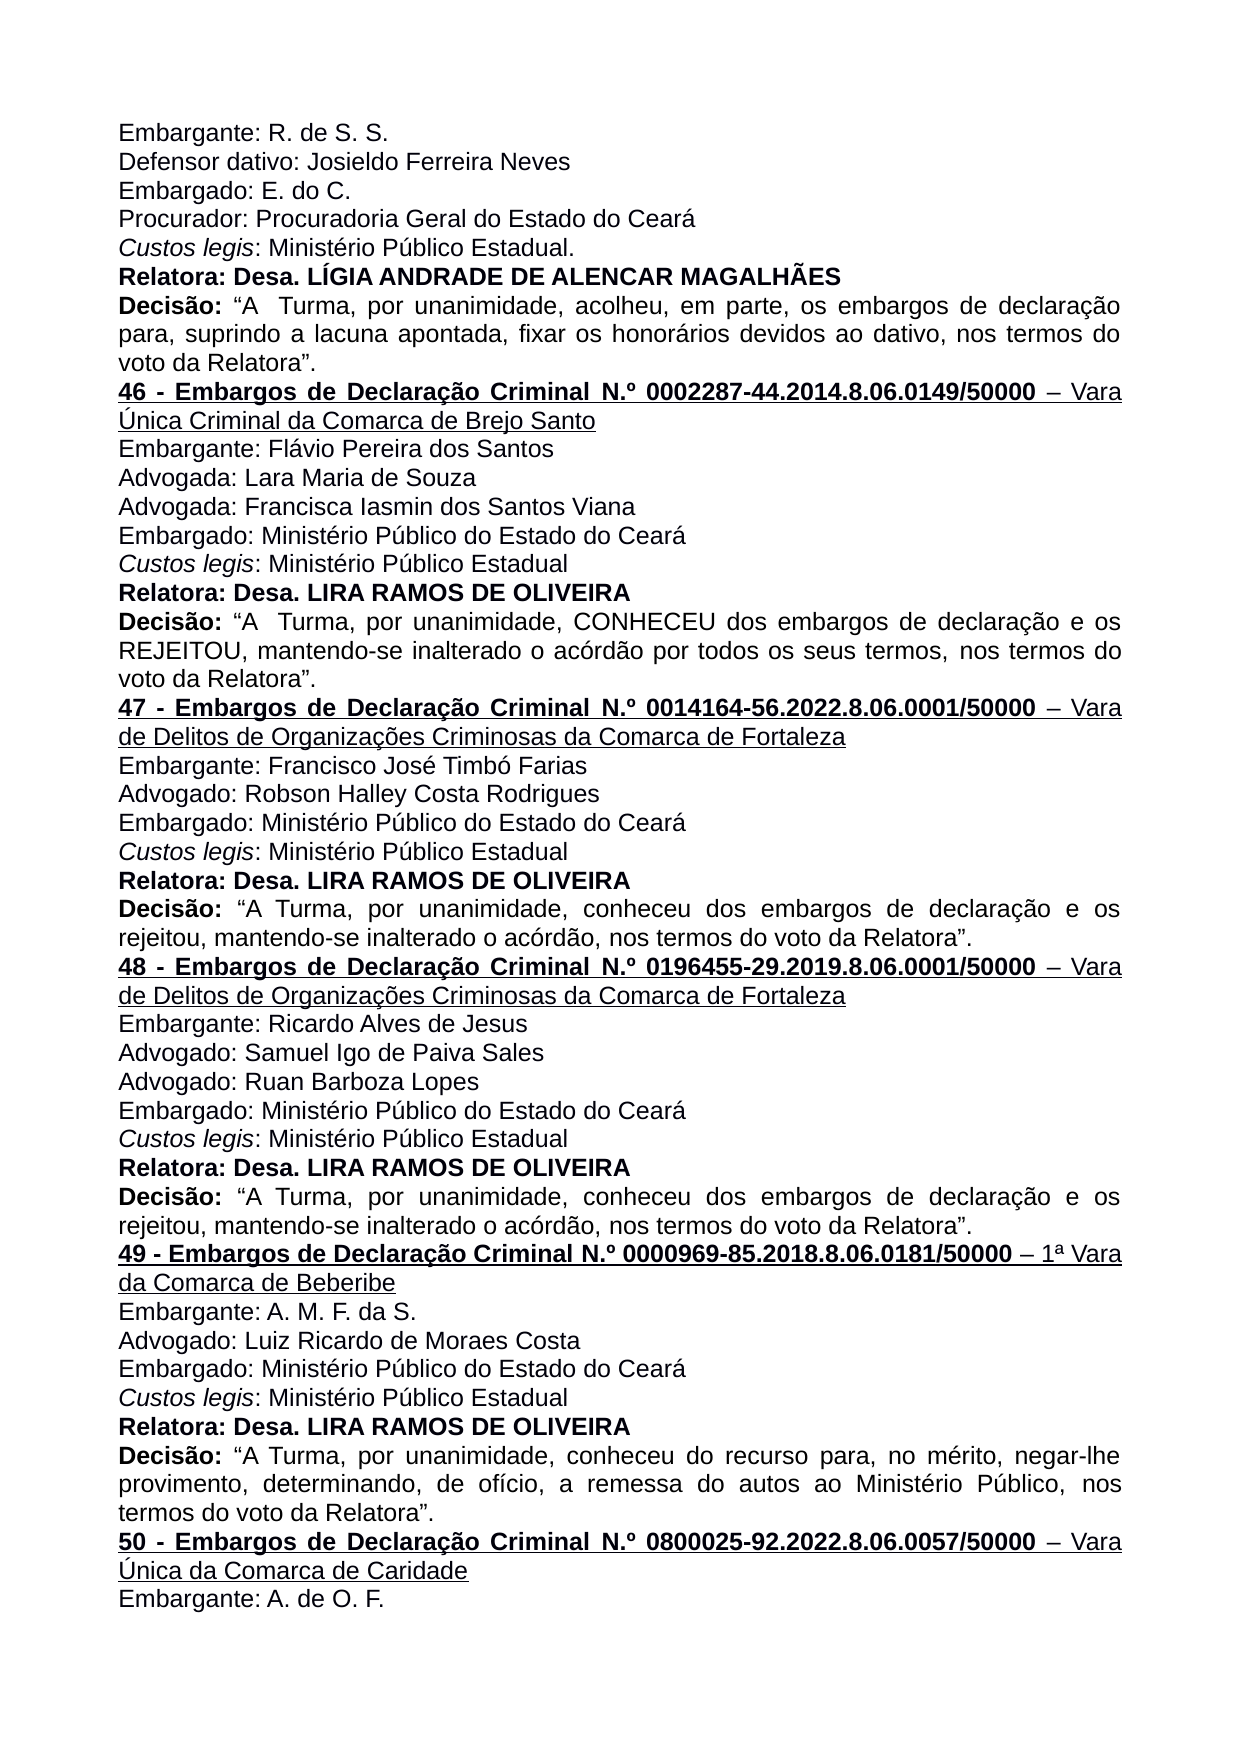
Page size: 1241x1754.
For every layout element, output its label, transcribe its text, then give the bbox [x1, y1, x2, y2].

text Procurador: Procuradoria Geral do Estado do Ceará [118, 204, 1122, 233]
text Embargado: Ministério Público do Estado do Ceará [118, 808, 1122, 837]
text Embargante: A. M. F. da S. [118, 1297, 1122, 1326]
text Embargado: Ministério Público do Estado do Ceará [118, 1096, 1122, 1124]
text Embargante: Francisco José Timbó Farias [118, 751, 1122, 779]
text Embargante: Ricardo Alves de Jesus [118, 1009, 1122, 1038]
text Advogado: Ruan Barboza Lopes [118, 1067, 1122, 1096]
text Custos legis: Ministério Público Estadual [118, 1124, 1122, 1153]
text Embargado: E. do C. [118, 176, 1122, 204]
text Decisão: “A Turma, por unanimidade, conheceu do recurso para, no mérito, negar-lhe provimento, determinando, de ofício, a remessa do autos ao Ministério Público, nos termos do voto da Relatora”. [118, 1441, 1122, 1527]
text Relatora: Desa. LIRA RAMOS DE OLIVEIRA [118, 866, 1122, 894]
text Relatora: Desa. LIRA RAMOS DE OLIVEIRA [118, 578, 1122, 607]
text Embargante: R. de S. S. [118, 118, 1122, 147]
text 49 - Embargos de Declaração Criminal N.º 0000969-85.2018.8.06.0181/50000 – 1ª Vara [118, 1239, 1122, 1264]
text Única da Comarca de Caridade [118, 1553, 1122, 1584]
text Relatora: Desa. LÍGIA ANDRADE DE ALENCAR MAGALHÃES [118, 262, 1122, 291]
text Advogado: Robson Halley Costa Rodrigues [118, 779, 1122, 808]
text Custos legis: Ministério Público Estadual [118, 837, 1122, 866]
text Relatora: Desa. LIRA RAMOS DE OLIVEIRA [118, 1412, 1122, 1441]
text Custos legis: Ministério Público Estadual [118, 549, 1122, 578]
text Advogada: Francisca Iasmin dos Santos Viana [118, 492, 1122, 521]
text Embargante: A. de O. F. [118, 1584, 1122, 1613]
text 50 - Embargos de Declaração Criminal N.º 0800025-92.2022.8.06.0057/50000 – Vara [118, 1527, 1122, 1552]
text Decisão: “A Turma, por unanimidade, CONHECEU dos embargos de declaração e os REJEITOU, mantendo-se inalterado o acórdão por todos os seus termos, nos termos do voto da Relatora”. [118, 607, 1122, 693]
text Advogado: Luiz Ricardo de Moraes Costa [118, 1326, 1122, 1354]
text Defensor dativo: Josieldo Ferreira Neves [118, 147, 1122, 176]
text Advogado: Samuel Igo de Paiva Sales [118, 1038, 1122, 1067]
text Embargado: Ministério Público do Estado do Ceará [118, 1354, 1122, 1383]
text Relatora: Desa. LIRA RAMOS DE OLIVEIRA [118, 1153, 1122, 1182]
text de Delitos de Organizações Criminosas da Comarca de Fortaleza [118, 978, 1122, 1009]
text Única Criminal da Comarca de Brejo Santo [118, 403, 1122, 434]
text da Comarca de Beberibe [118, 1266, 1122, 1297]
text 47 - Embargos de Declaração Criminal N.º 0014164-56.2022.8.06.0001/50000 – Vara [118, 693, 1122, 718]
text Decisão: “A Turma, por unanimidade, conheceu dos embargos de declaração e os rejeitou, mantendo-se inalterado o acórdão, nos termos do voto da Relatora”. [118, 1182, 1122, 1239]
text Advogada: Lara Maria de Souza [118, 463, 1122, 492]
text 48 - Embargos de Declaração Criminal N.º 0196455-29.2019.8.06.0001/50000 – Vara [118, 952, 1122, 977]
text Custos legis: Ministério Público Estadual [118, 1383, 1122, 1412]
text Custos legis: Ministério Público Estadual. [118, 233, 1122, 262]
text Decisão: “A Turma, por unanimidade, conheceu dos embargos de declaração e os rejeitou, mantendo-se inalterado o acórdão, nos termos do voto da Relatora”. [118, 894, 1122, 952]
text Embargado: Ministério Público do Estado do Ceará [118, 521, 1122, 549]
text de Delitos de Organizações Criminosas da Comarca de Fortaleza [118, 719, 1122, 751]
text Decisão: “A Turma, por unanimidade, acolheu, em parte, os embargos de declaração para, suprindo a lacuna apontada, fixar os honorários devidos ao dativo, nos termos do voto da Relatora”. [118, 291, 1122, 377]
text Embargante: Flávio Pereira dos Santos [118, 434, 1122, 463]
text 46 - Embargos de Declaração Criminal N.º 0002287-44.2014.8.06.0149/50000 – Vara [118, 377, 1122, 402]
